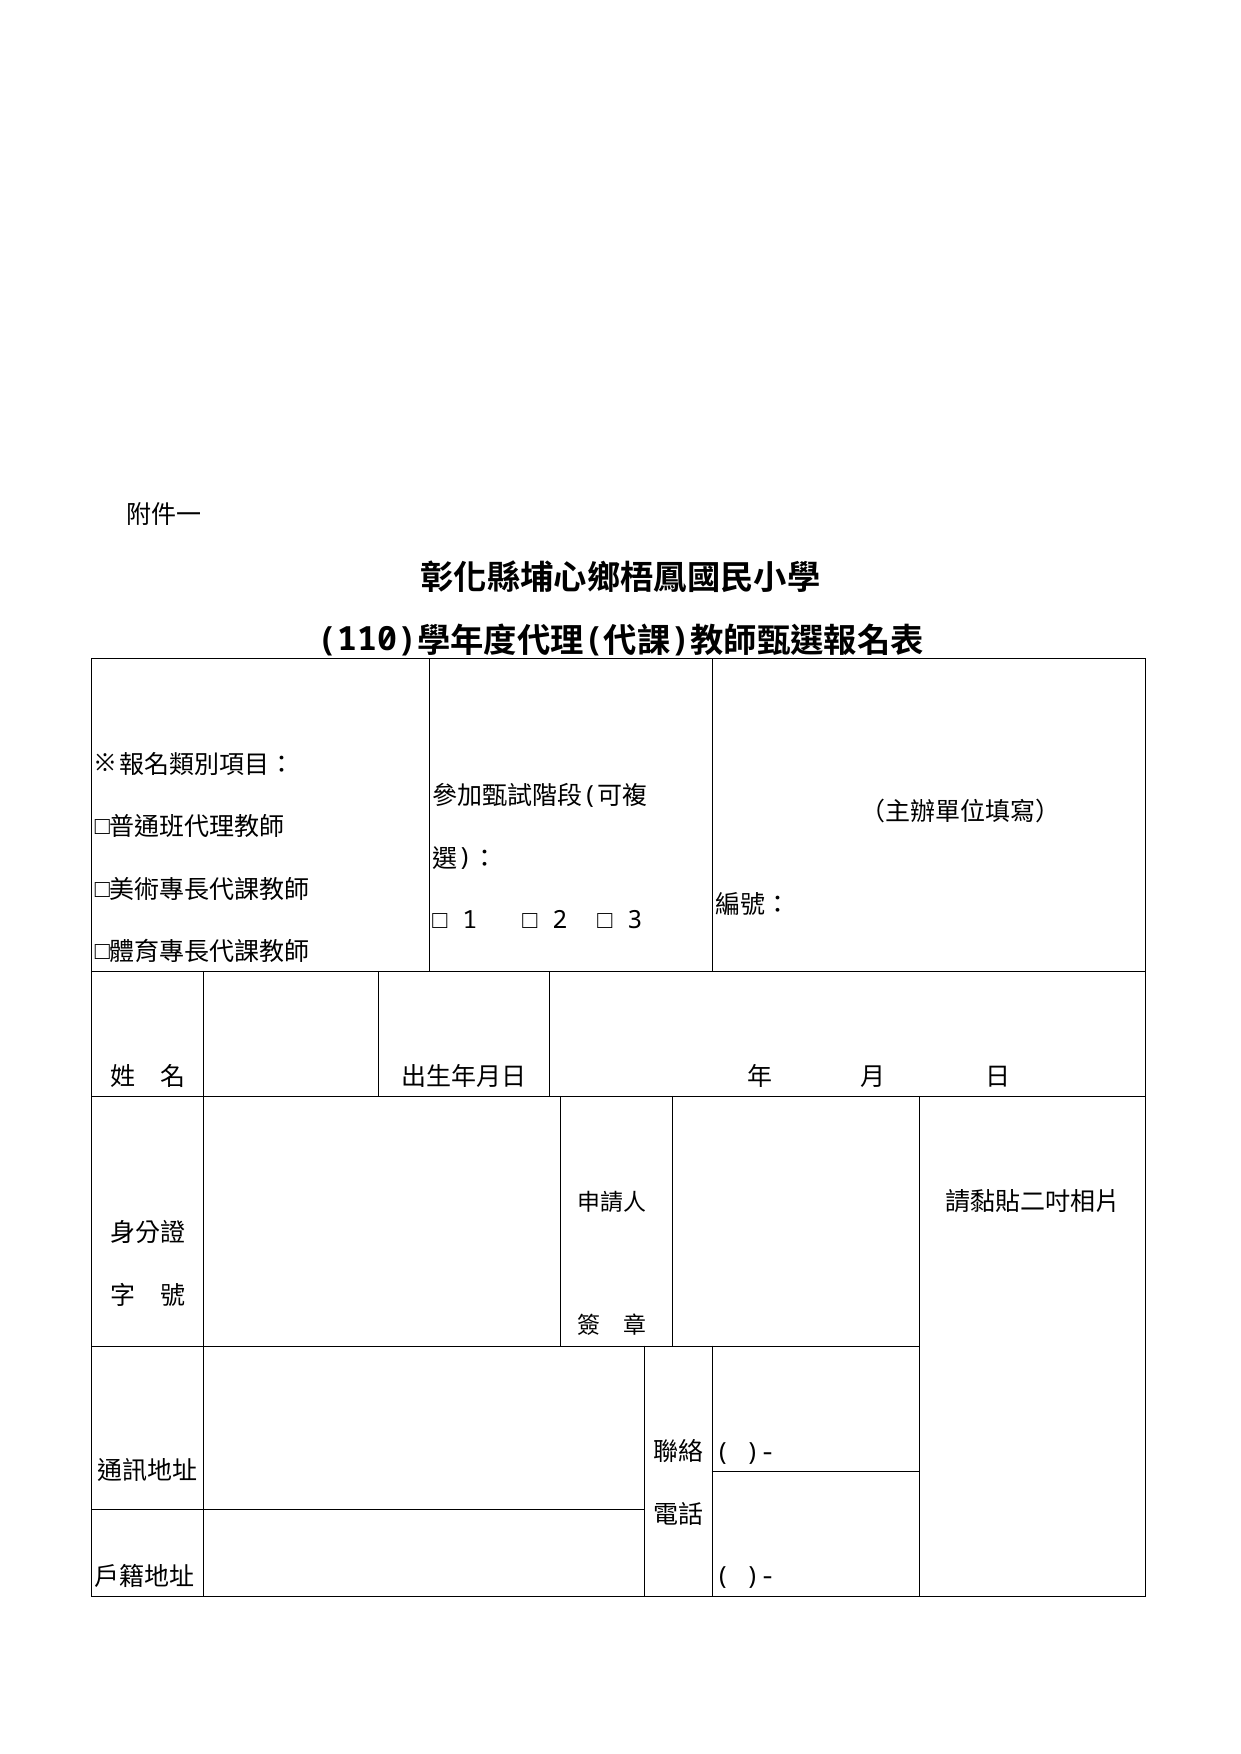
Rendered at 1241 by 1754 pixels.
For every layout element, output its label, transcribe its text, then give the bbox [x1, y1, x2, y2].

table_cell [204, 1510, 644, 1596]
table_cell [673, 1097, 919, 1346]
table_header 參加甄試階段(可複選)： □ 1 □ 2 □ 3 [430, 659, 712, 971]
table_cell 申請人 簽 章 [561, 1097, 672, 1346]
table_cell 年 月 日 [550, 972, 1145, 1096]
table_cell 戶籍地址 [92, 1510, 203, 1596]
table_cell 請黏貼二吋相片 [920, 1097, 1145, 1596]
table_cell [204, 1097, 560, 1346]
table_header 報名類別項目： □普通班代理教師 □美術專長代課教師 □體育專長代課教師 [92, 659, 429, 971]
table_cell 姓 名 [92, 972, 203, 1096]
table_cell [204, 1347, 644, 1509]
table_cell ( )- [713, 1472, 919, 1596]
text (110)學年度代理(代課)教師甄選報名表 [89, 596, 1152, 658]
table_cell ( )- [713, 1347, 919, 1471]
table_cell [204, 972, 378, 1096]
table_cell 出生年月日 [379, 972, 549, 1096]
text 附件一 [126, 471, 1152, 533]
table_cell 身分證 字 號 [92, 1097, 203, 1346]
table_cell 通訊地址 [92, 1347, 203, 1509]
text 彰化縣埔心鄉梧鳳國民小學 [89, 533, 1152, 596]
table_cell 聯絡 電話 [645, 1347, 712, 1596]
table_header （主辦單位填寫） 編號： [713, 659, 1145, 971]
